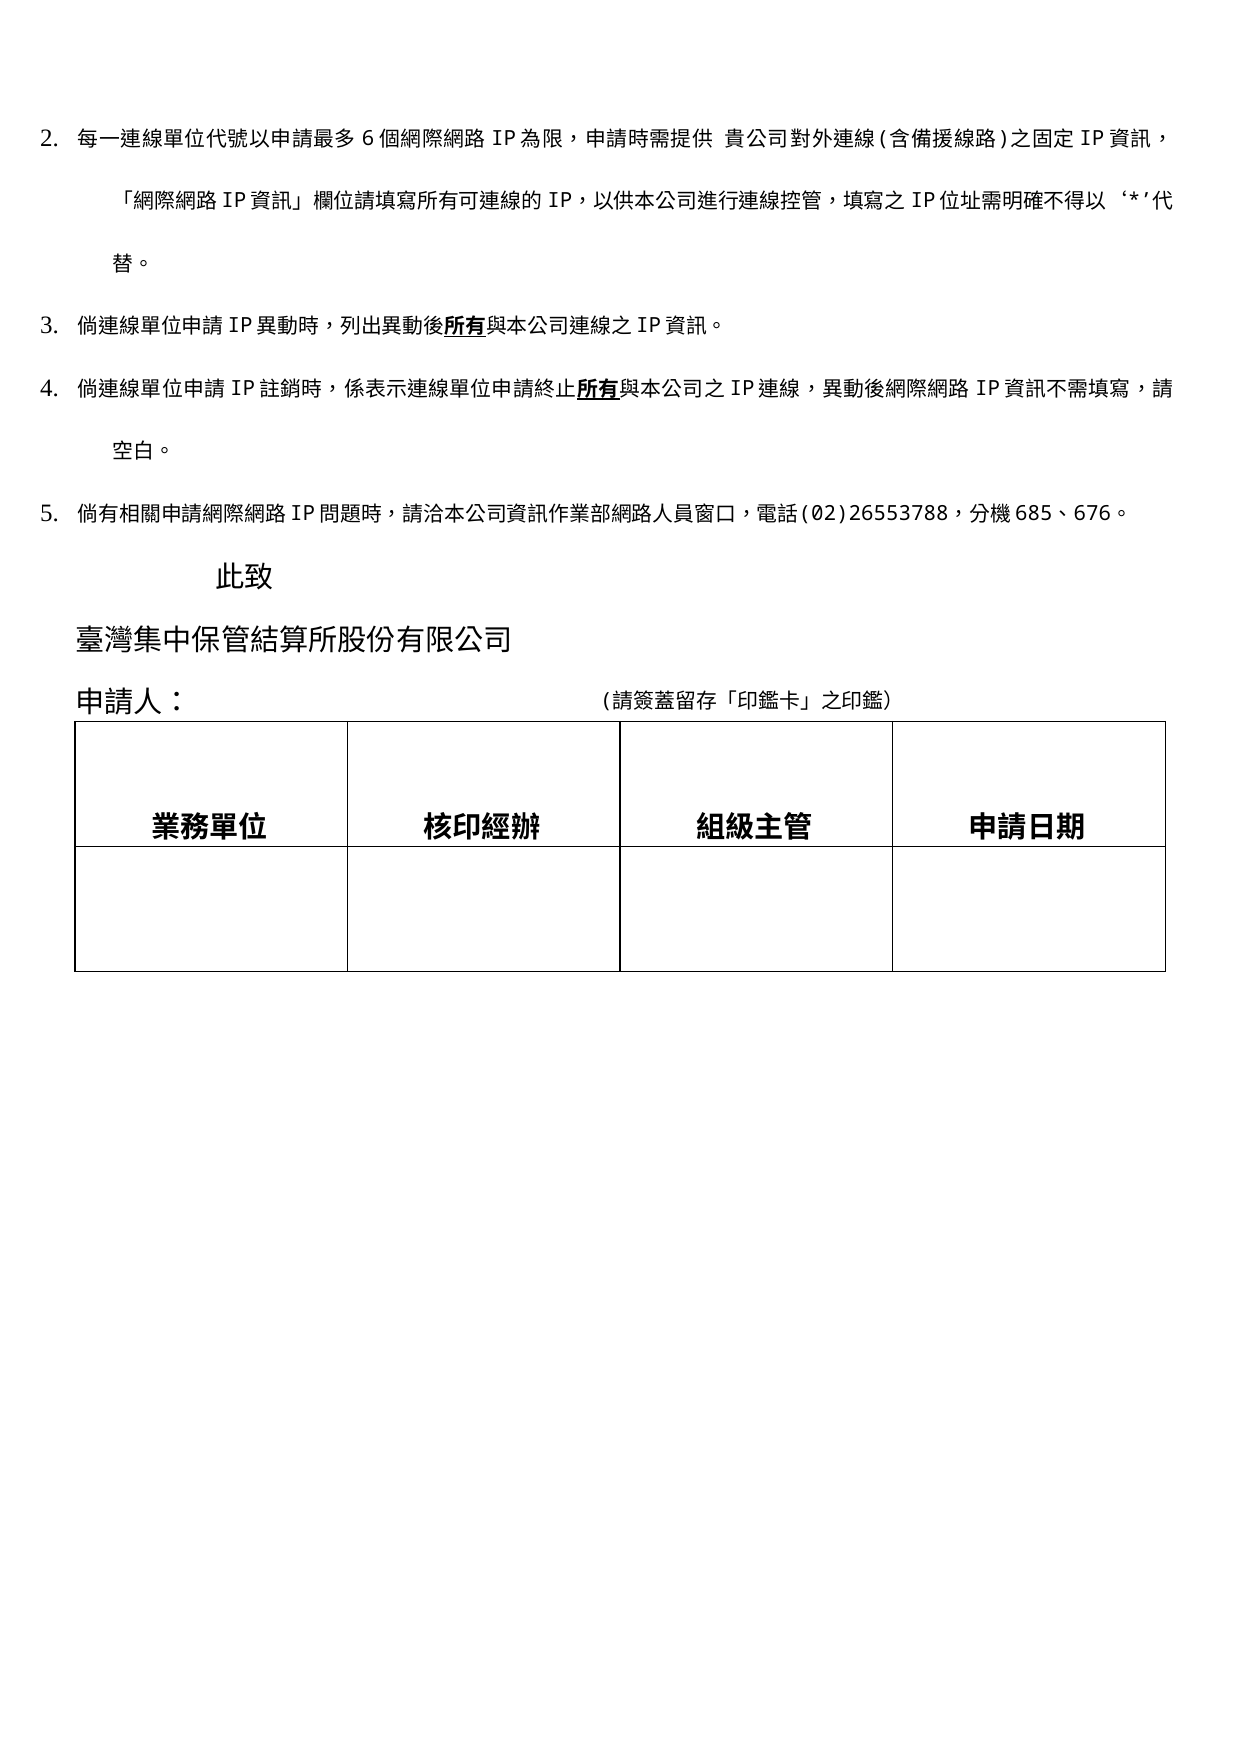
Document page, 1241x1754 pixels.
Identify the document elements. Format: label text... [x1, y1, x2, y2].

table_cell [621, 847, 892, 971]
list 倘連線單位申請IP註銷時，係表示連線單位申請終止所有與本公司之IP連線，異動後網際網路IP資訊不需填寫，請空白。 [40, 346, 1174, 471]
list 倘有相關申請網際網路IP問題時，請洽本公司資訊作業部網路人員窗口，電話(02)26553788，分機685、676。 [40, 471, 1174, 533]
table_header 核印經辦 [348, 722, 619, 846]
table_cell [76, 847, 347, 971]
text 臺灣集中保管結算所股份有限公司 [75, 596, 1161, 658]
table_cell [348, 847, 619, 971]
table_header 組級主管 [621, 722, 892, 846]
text 此致 [75, 533, 1161, 596]
text 申請人： (請簽蓋留存「印鑑卡」之印鑑） [75, 658, 1161, 721]
list 倘連線單位申請IP異動時，列出異動後所有與本公司連線之IP資訊。 [40, 283, 1174, 346]
list 每一連線單位代號以申請最多6個網際網路IP為限，申請時需提供 貴公司對外連線(含備援線路)之固定IP資訊，「網際網路IP資訊」欄位請填寫所有可連線的IP，以供本公司進行連線控管，填寫之IP位址需明確不得以‘*’代替。 [40, 96, 1174, 283]
table_header 業務單位 [76, 722, 347, 846]
table_header 申請日期 [893, 722, 1165, 846]
table_cell [893, 847, 1165, 971]
